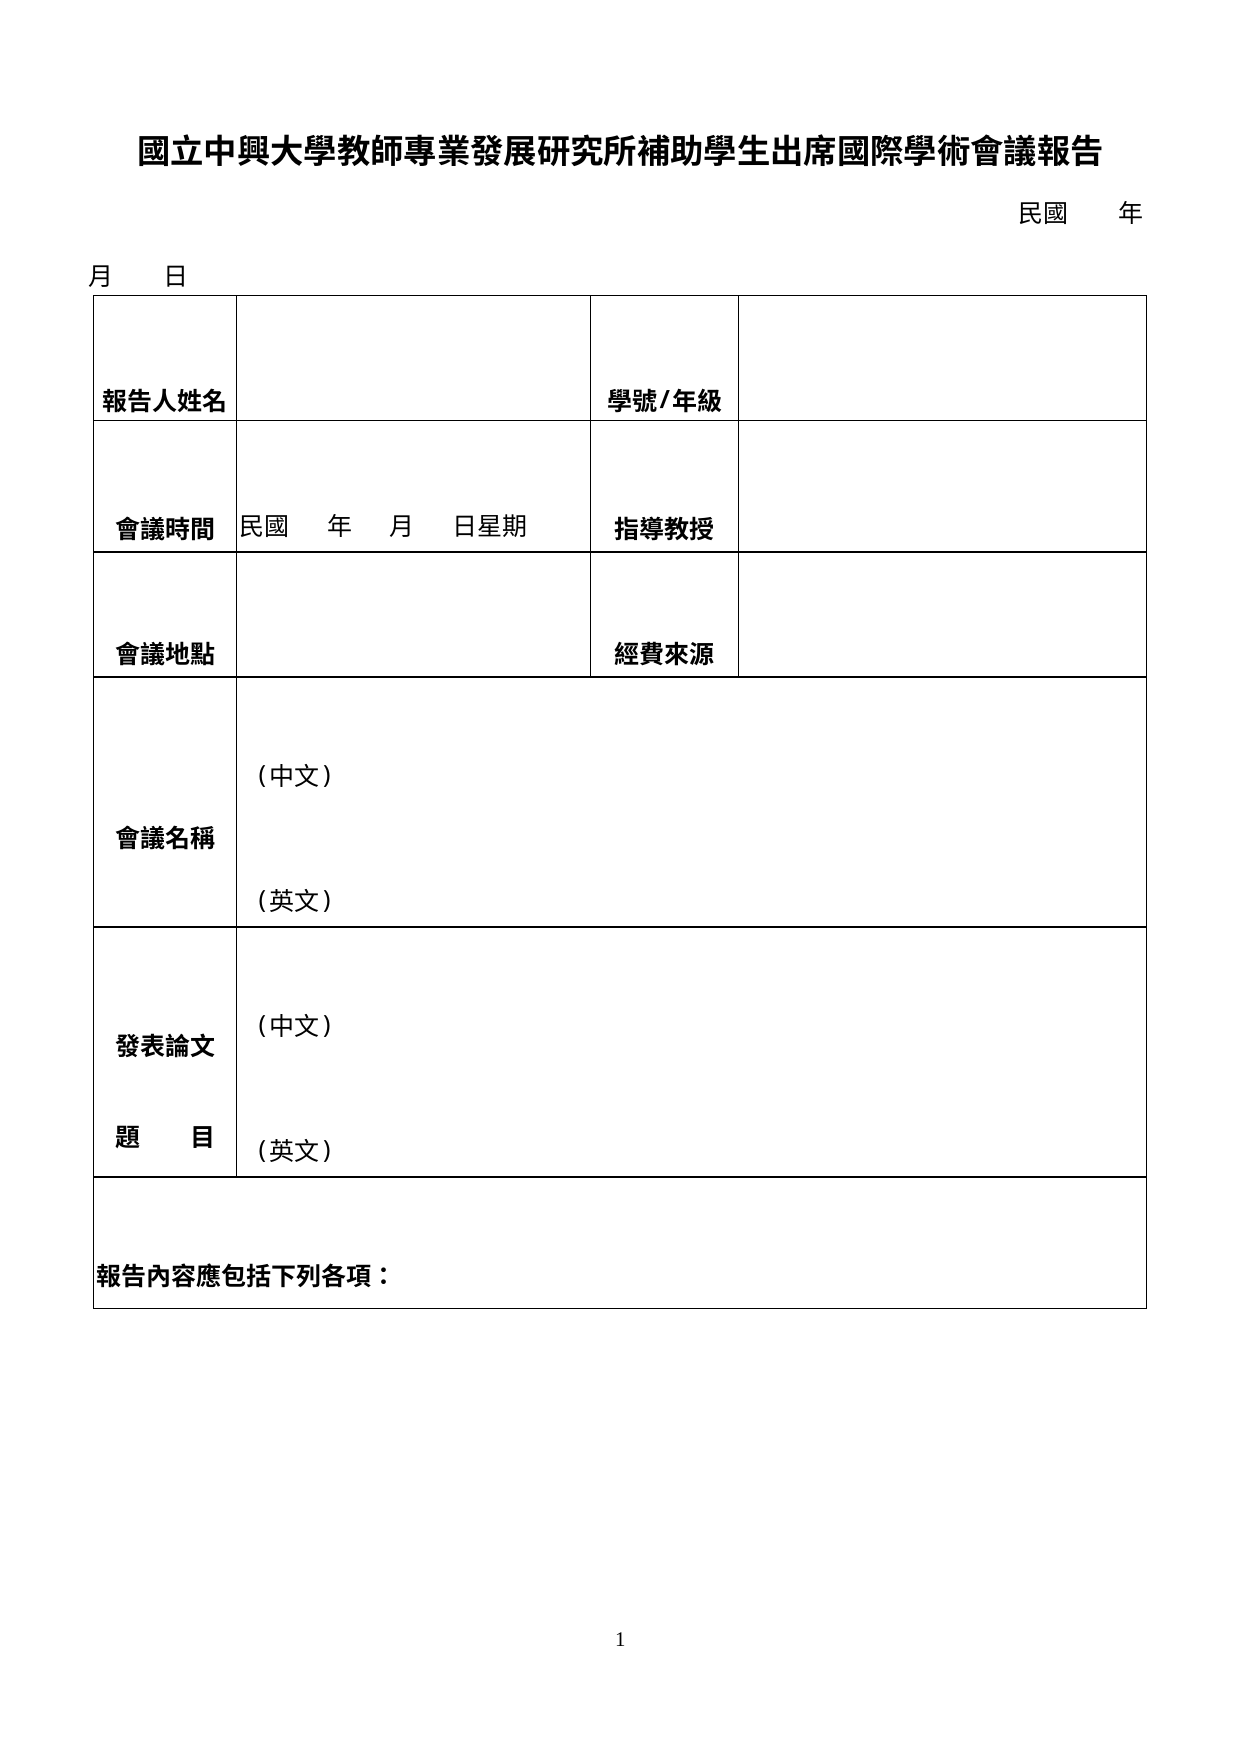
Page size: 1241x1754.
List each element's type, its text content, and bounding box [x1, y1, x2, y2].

table_cell 會議名稱 [94, 678, 236, 926]
table_header [739, 296, 1146, 420]
table_cell [739, 553, 1146, 676]
table_cell (中文) (英文) [237, 678, 1146, 926]
table_cell 發表論文 題 目 [94, 928, 236, 1176]
text 民國 年 月 日 [89, 170, 1152, 295]
text 國立中興大學教師專業發展研究所補助學生出席國際學術會議報告 [89, 108, 1152, 170]
table_cell (中文) (英文) [237, 928, 1146, 1176]
table_cell [739, 421, 1146, 551]
table_cell 指導教授 [591, 421, 738, 551]
table_cell 會議時間 [94, 421, 236, 551]
table_header 報告人姓名 [94, 296, 236, 420]
table_cell [237, 553, 590, 676]
table_cell 經費來源 [591, 553, 738, 676]
table_header [237, 296, 590, 420]
table_cell 民國 年 月 日星期 [237, 421, 590, 551]
table_cell 報告內容應包括下列各項： [94, 1178, 1146, 1308]
table_header 學號/年級 [591, 296, 738, 420]
table_cell 會議地點 [94, 553, 236, 676]
